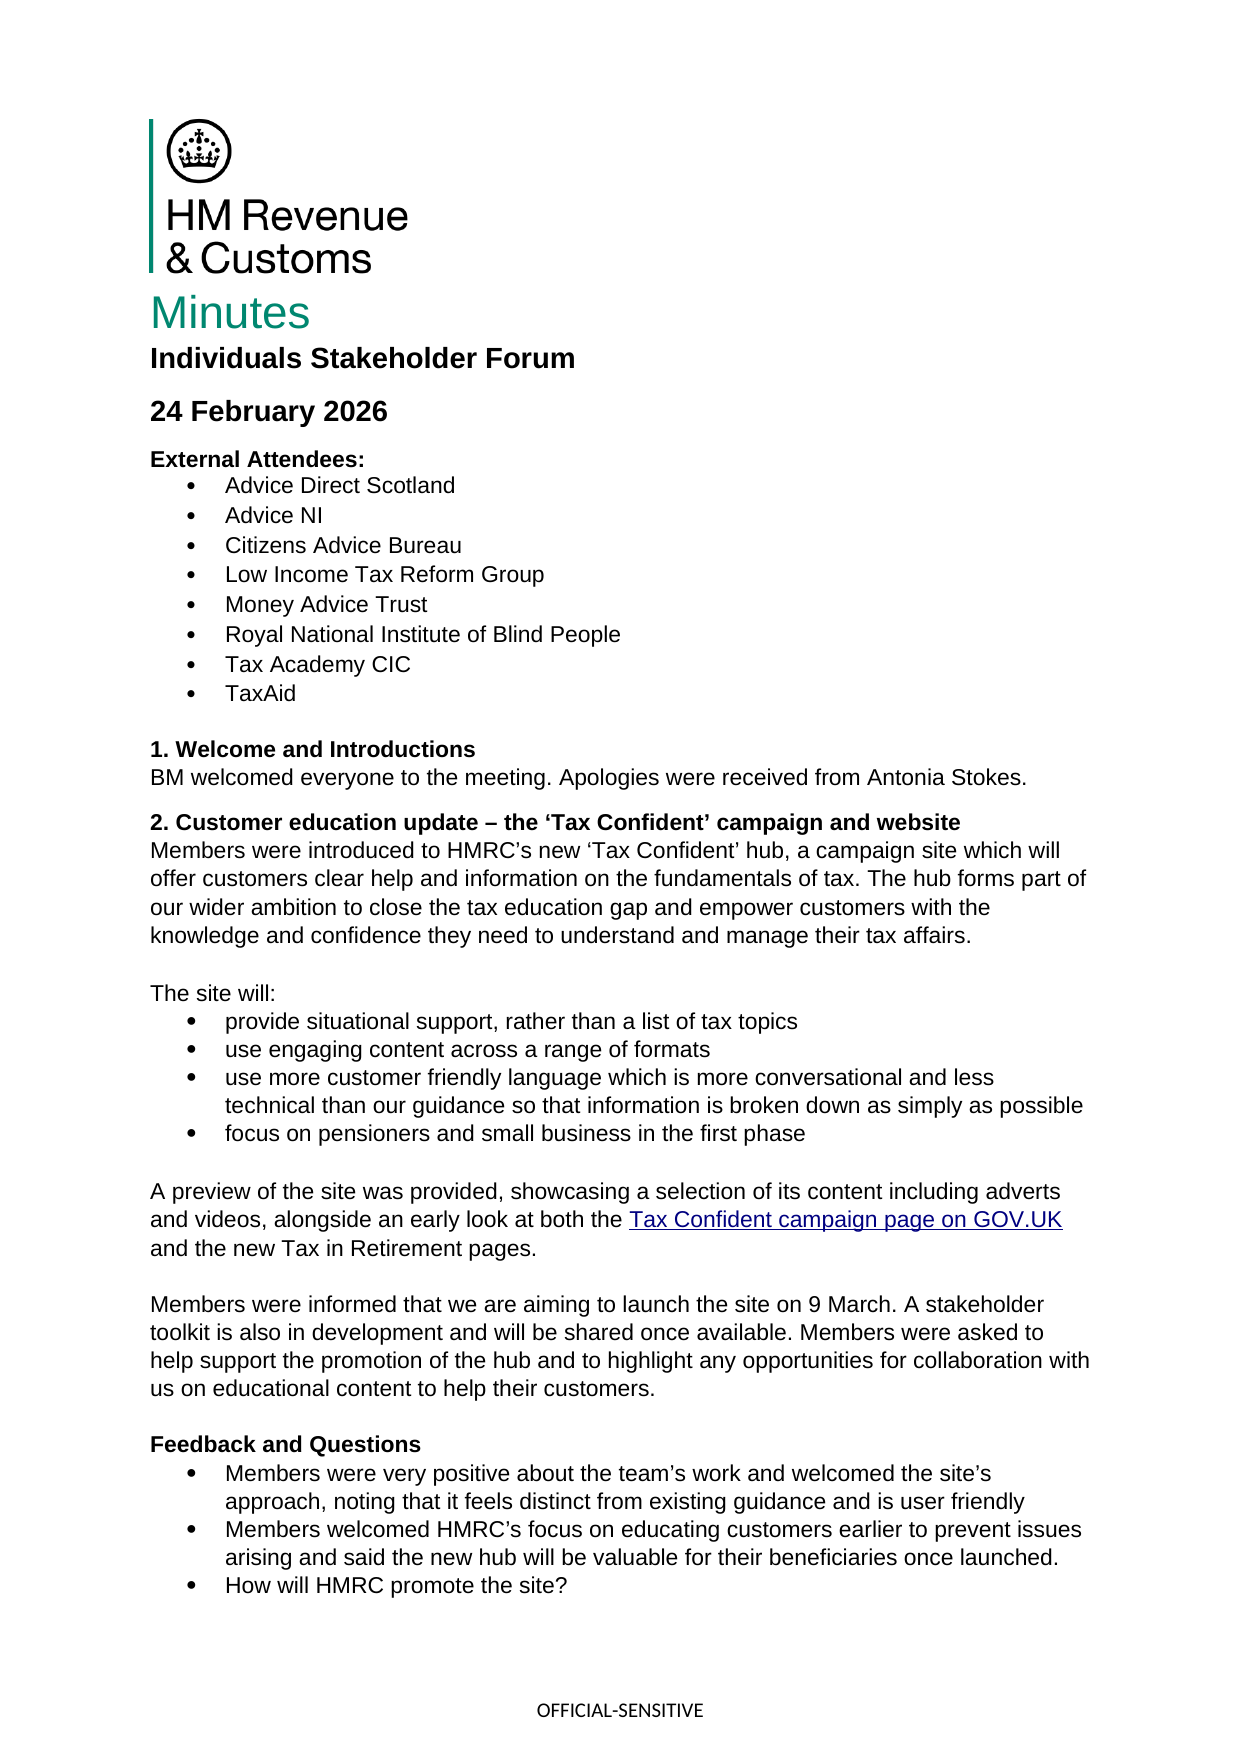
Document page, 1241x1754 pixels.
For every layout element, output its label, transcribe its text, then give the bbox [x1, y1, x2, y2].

text Members were introduced to HMRC’s new ‘Tax Confident’ hub, a campaign site which will offer customers clear help and information on the fundamentals of tax. The hub forms part of our wider ambition to close the tax education gap and empower customers with the knowledge and confidence they need to understand and manage their tax affairs. [150, 837, 1090, 948]
table_cell TaxAid [150, 680, 666, 710]
table_cell Money Advice Trust [150, 591, 666, 621]
text Feedback and Questions [150, 1431, 1090, 1458]
text Minutes Individuals Stakeholder Forum [150, 286, 1090, 374]
table_cell Advice NI [150, 502, 666, 532]
text Members were informed that we are aiming to launch the site on 9 March. A stakeholder toolkit is also in development and will be shared once available. Members were asked to help support the promotion of the hub and to highlight any opportunities for collaboration with us on educational content to help their customers. [150, 1291, 1090, 1402]
text External Attendees: [150, 446, 1090, 472]
list provide situational support, rather than a list of tax topics [187, 1008, 1090, 1034]
text 24 February 2026 [150, 393, 1090, 427]
table_cell Royal National Institute of Blind People [150, 621, 666, 651]
text 2. Customer education update – the ‘Tax Confident’ campaign and website [150, 809, 1090, 836]
text BM welcomed everyone to the meeting. Apologies were received from Antonia Stokes. [150, 764, 1090, 791]
text 1. Welcome and Introductions [150, 736, 1090, 763]
list How will HMRC promote the site? [187, 1572, 1090, 1598]
list use more customer friendly language which is more conversational and less technical than our guidance so that information is broken down as simply as possible [187, 1064, 1090, 1118]
table_cell Low Income Tax Reform Group [150, 561, 666, 591]
table_cell Citizens Advice Bureau [150, 532, 666, 561]
list Members were very positive about the team’s work and welcomed the site’s approach, noting that it feels distinct from existing guidance and is user friendly [187, 1459, 1090, 1514]
table_header Advice Direct Scotland [150, 473, 666, 502]
list Members welcomed HMRC’s focus on educating customers earlier to prevent issues arising and said the new hub will be valuable for their beneficiaries once launched. [187, 1516, 1090, 1570]
table_cell Tax Academy CIC [150, 651, 666, 680]
list use engaging content across a range of formats [187, 1036, 1090, 1062]
list focus on pensioners and small business in the first phase [187, 1120, 1090, 1147]
text The site will: [150, 980, 1090, 1006]
text A preview of the site was provided, showcasing a selection of its content including adverts and videos, alongside an early look at both the Tax Confident campaign page on GOV.UK and the new Tax in Retirement pages. [150, 1178, 1090, 1261]
